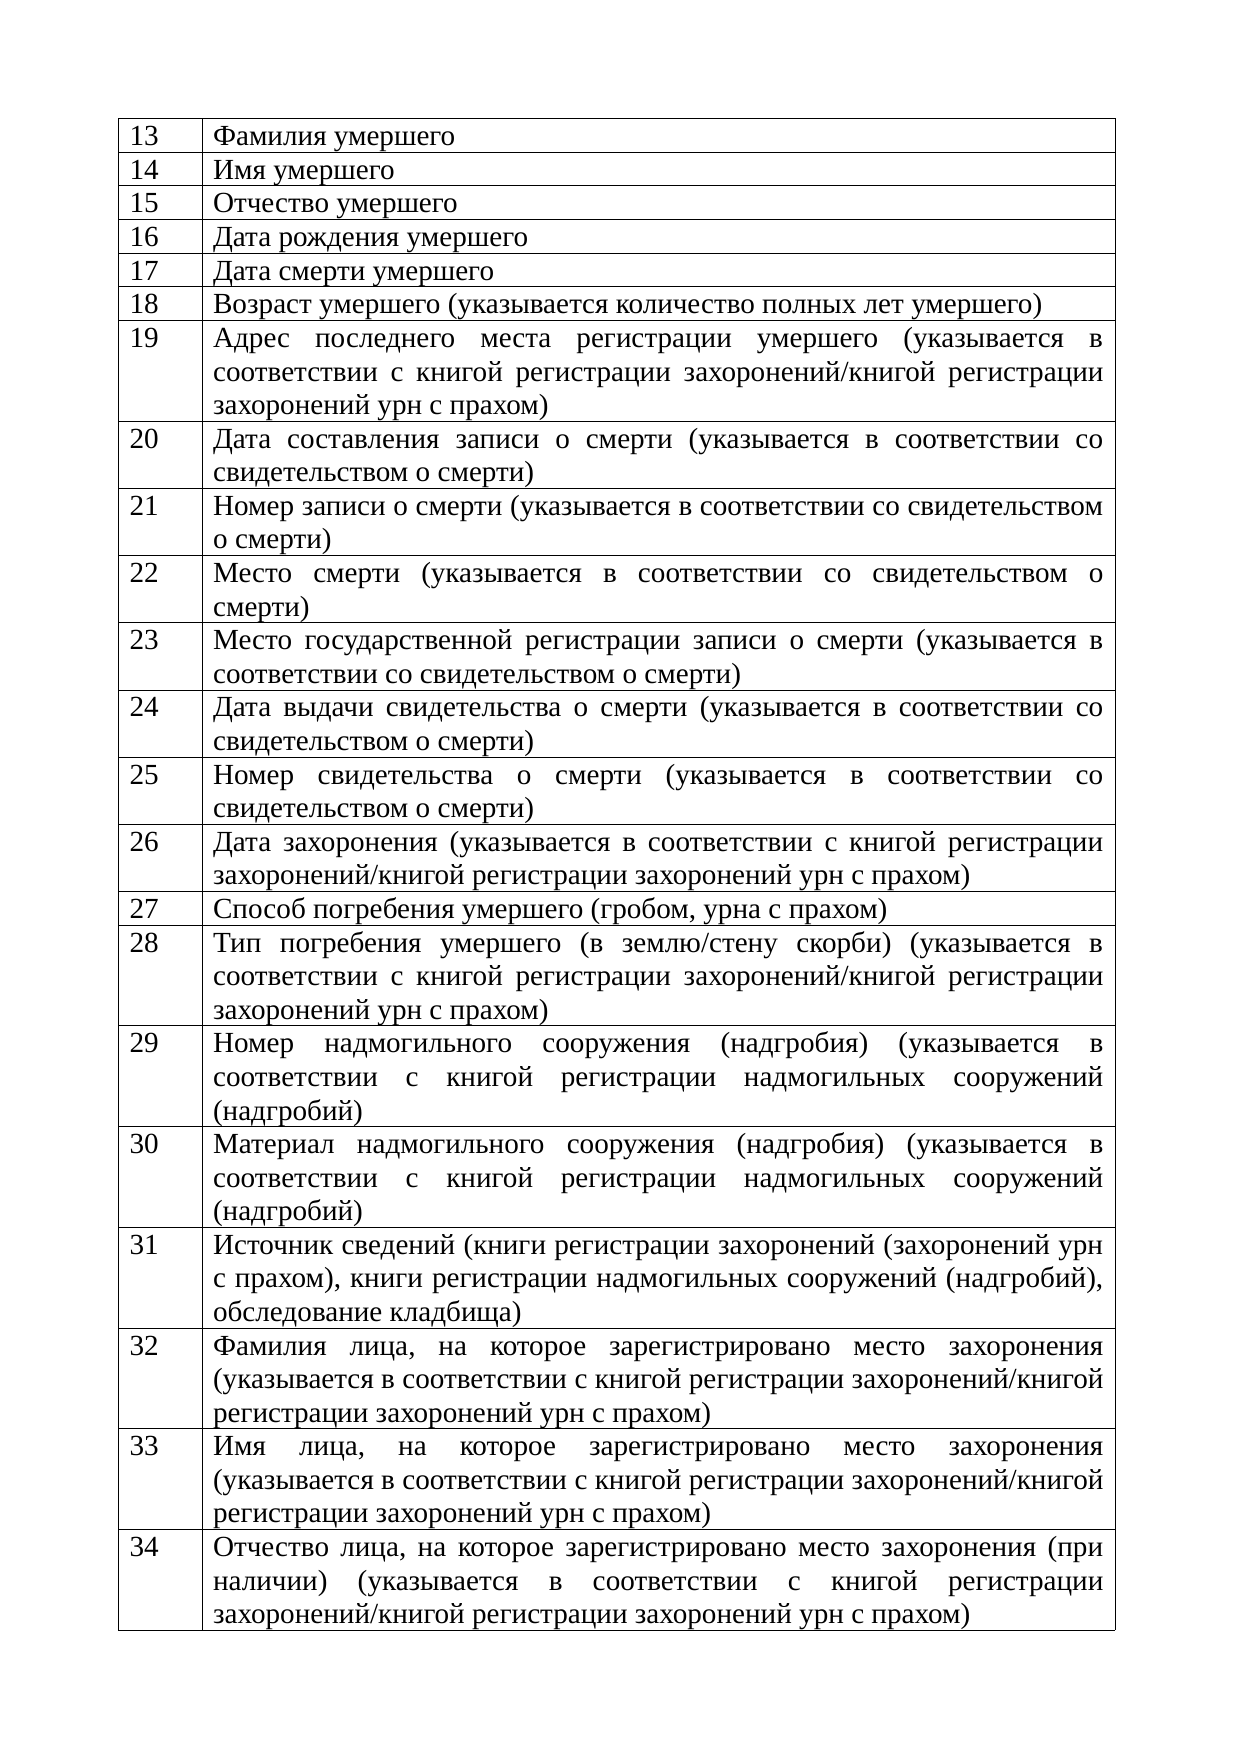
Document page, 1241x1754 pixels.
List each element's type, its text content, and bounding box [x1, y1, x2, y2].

table_cell 34 [119, 1530, 202, 1630]
table_cell Дата захоронения (указывается в соответствии с книгой регистрации захоронений/книгой регистрации захоронений урн с прахом) [203, 825, 1115, 891]
table_cell 19 [119, 321, 202, 421]
table_cell 31 [119, 1228, 202, 1328]
table_cell Номер надмогильного сооружения (надгробия) (указывается в соответствии с книгой регистрации надмогильных сооружений (надгробий) [203, 1026, 1115, 1126]
table_cell Адрес последнего места регистрации умершего (указывается в соответствии с книгой регистрации захоронений/книгой регистрации захоронений урн с прахом) [203, 321, 1115, 421]
table_cell 26 [119, 825, 202, 891]
table_cell 30 [119, 1127, 202, 1227]
table_cell Номер записи о смерти (указывается в соответствии со свидетельством о смерти) [203, 489, 1115, 555]
table_cell Способ погребения умершего (гробом, урна с прахом) [203, 892, 1115, 925]
table_cell 25 [119, 758, 202, 824]
table_cell Фамилия лица, на которое зарегистрировано место захоронения (указывается в соответствии с книгой регистрации захоронений/книгой регистрации захоронений урн с прахом) [203, 1329, 1115, 1428]
table_cell 13 [119, 119, 202, 152]
table_cell Имя умершего [203, 153, 1115, 185]
table_cell 18 [119, 287, 202, 320]
table_cell Место смерти (указывается в соответствии со свидетельством о смерти) [203, 556, 1115, 622]
table_cell 17 [119, 254, 202, 286]
table_cell 14 [119, 153, 202, 185]
table_cell Материал надмогильного сооружения (надгробия) (указывается в соответствии с книгой регистрации надмогильных сооружений (надгробий) [203, 1127, 1115, 1227]
table_cell 24 [119, 691, 202, 757]
table_cell 33 [119, 1429, 202, 1529]
table_cell 28 [119, 926, 202, 1025]
table_cell Фамилия умершего [203, 119, 1115, 152]
table_cell 27 [119, 892, 202, 925]
table_cell Номер свидетельства о смерти (указывается в соответствии со свидетельством о смерти) [203, 758, 1115, 824]
table_cell 15 [119, 186, 202, 219]
table_cell Тип погребения умершего (в землю/стену скорби) (указывается в соответствии с книгой регистрации захоронений/книгой регистрации захоронений урн с прахом) [203, 926, 1115, 1025]
table_cell Дата рождения умершего [203, 220, 1115, 253]
table_cell Дата составления записи о смерти (указывается в соответствии со свидетельством о смерти) [203, 422, 1115, 488]
table_cell 22 [119, 556, 202, 622]
table_cell Место государственной регистрации записи о смерти (указывается в соответствии со свидетельством о смерти) [203, 623, 1115, 689]
table_cell Отчество умершего [203, 186, 1115, 219]
table_cell Имя лица, на которое зарегистрировано место захоронения (указывается в соответствии с книгой регистрации захоронений/книгой регистрации захоронений урн с прахом) [203, 1429, 1115, 1529]
table_cell Дата выдачи свидетельства о смерти (указывается в соответствии со свидетельством о смерти) [203, 691, 1115, 757]
table_cell Возраст умершего (указывается количество полных лет умершего) [203, 287, 1115, 320]
table_cell 23 [119, 623, 202, 689]
table_cell 20 [119, 422, 202, 488]
table_cell 32 [119, 1329, 202, 1428]
table_cell 21 [119, 489, 202, 555]
table_cell 16 [119, 220, 202, 253]
table_cell 29 [119, 1026, 202, 1126]
table_cell Дата смерти умершего [203, 254, 1115, 286]
table_cell Источник сведений (книги регистрации захоронений (захоронений урн с прахом), книги регистрации надмогильных сооружений (надгробий), обследование кладбища) [203, 1228, 1115, 1328]
table_cell Отчество лица, на которое зарегистрировано место захоронения (при наличии) (указывается в соответствии с книгой регистрации захоронений/книгой регистрации захоронений урн с прахом) [203, 1530, 1115, 1630]
